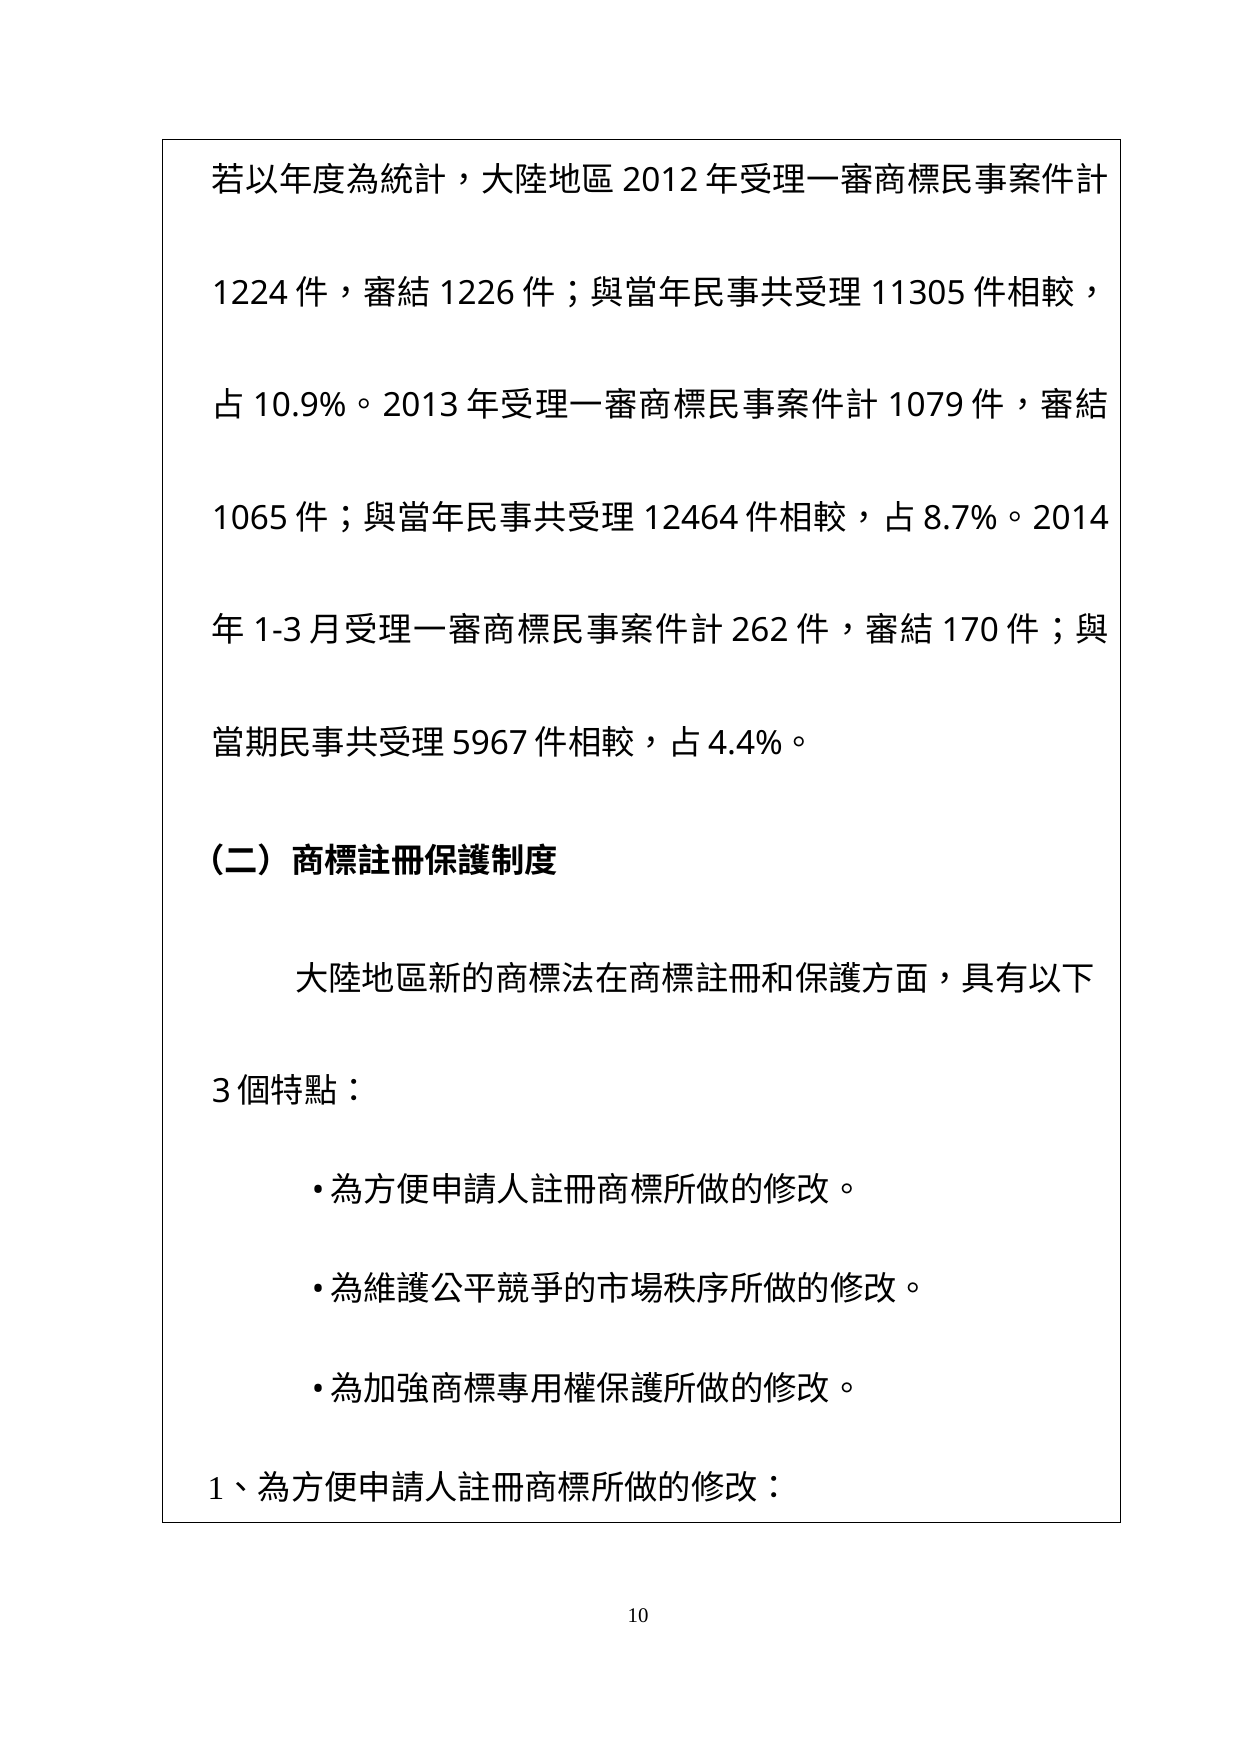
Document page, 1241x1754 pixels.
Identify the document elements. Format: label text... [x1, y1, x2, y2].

table_cell 目 次 壹、交流活動基本資料....................................................................3 貳、活動（會議）重點....................................................................3 一、活動性質..........................................................................................3 二、活動內容..........................................................................................4 （一）商標侵權行為與損害賠償.....................................................4 （二）商標註冊保護制度...................................................................7 （三）商標評審（爭議）制度.........................................................10 （四）民族品牌的建立與發展........................................................13 三、遭遇之問題....................................................................................16 （一）法制部分....................................................................................16 （二）實務部分....................................................................................18 四、我方因應方法及效果..................................................................19 五、心得及建議....................................................................................20 參、附件..................................................................................................22 一、2014年第九屆海峽兩岸商標論壇議程....................................23 二、照片....................................................................................................25 壹、交流活動基本資料 一、活動名稱：「2014年第九屆海峽兩岸商標論壇」 二、活動日期：103年7月16日至19日 三、主辦（或接待）單位： 臺灣：財團法人海峽兩岸商務協調會、經濟部智慧財產局 大陸地區：中華商標協會 四、報告撰寫人服務單位：經濟部訴願審議委員會 貳、活動（會議）重點 一、活動性質 「兩岸商標論壇」是由我國全國商業總會及海峽兩岸商務協調會，與大陸地區的中華商標協會所共同輪流主辦的兩岸商標研討會。自西元（以下同）2006年雙方協議合作以來，至2013年已陸續於廈門、臺北、成都、貴州、無錫舉辦8屆商標論壇，藉由論壇之舉辦，除促成雙方主管機關交流外，更藉由此論壇之平臺實際解決兩岸商標之重大爭議案件，並獲至豐碩成果，如解決「阿里山」、「日月潭」茶產區地名在大陸地區搶註問題，為「台灣啤酒」、「中華電信」、「永慶」、「池上」、「摩卡MOCCA」順利取得中國大陸的商標註冊證，及「慈濟」、「美利達自行車」、「寶島眼鏡」、「克麗緹娜化妝品」、「海昌隱形眼鏡」、「億光電子」、「堤維西交通工業」等多件馳名商標，並由大陸商標局做出積極保護行動，使兩岸改善商標搶註行為，從消極事後撤銷轉變成積極、提早防範的行動，進而加強雙方商標業務之合作，達到兩岸互利雙贏的目標。 二、活動內容： 本次論壇所辦理之商標研討會議程除開幕式與閉幕式外，內容包括4個議題，分別為「商標侵權行為與損害賠償」、「商標註冊保護制度」、「商標評審（爭議）制度」及「民族品牌的建立與發展」。因大陸地區現行商標法係於2013年8月30日審議通過，並於今（2014）年5月1日施行，故本次研討會即以大陸地區新商標法修改重點與我國相對應之規定加以比較、論述。相關大陸報告重點內容如下： （一）商標侵權行為與損害賠償 大陸地區新的商標法加大了對商標侵權行為的打擊力度，主要表現在以下七個方面： 將原商標法第52條第1項拆分為兩種情況。 增加了幫助侵權。 增加了懲罰性賠償。 將定額賠償的數額提升至300萬元人民幣。 增加了文書提供令。 把商標用作企業名稱的處理。 合理使用問題。 1、將原商標法第52條第1項拆分為兩種情況： 原商標法第52條第1項明定侵權行為種類，包括：(1)未經商標註冊人的許可，在同一種商品或者類似商品上使用與其註冊商標相同或者近似的商標的。 新商標法第57條第1項則將前述（1）拆分為：（1）未經商標註冊人的許可，在同一種商品上使用與其註冊商標相同的商標的。（2）未經商標註冊人的許可，在同一種商品上使用與其註冊商標近似的商標，或者在類似商品上使用與其註冊商標相同或者近似的商標，容易導致混淆的。 2、增加了幫助侵權：新商標法第57條第1項第6款明定「故意為侵犯他人商標專用權行為提供便利條件，幫助他人實施侵犯商標專用權行為的」屬侵犯註冊商標專用權。 3、增加了懲罰性賠償：新商標法第63條規定侵犯商標專用權的賠償數額，「按照權利人因被侵權所受到的實際損失確定；實際損失難以確定的，可以按照侵權人因侵權所獲得的利益確定；權利人的損失或者侵權人獲得的利益難以確定的，參照該商標許可使用費的倍數合理確定。對惡意侵犯商標專用權，情節嚴重的，可以在按照上述方法確定數額的1倍以上3倍以下確定賠償數額。賠償數額應當包括權利人為制止侵權行為所支付的合理開支」。 4、將定額賠償的數額提升至300萬元人民幣：新商標法第63條第3款規定「權利人因被侵權所受到的實際損失、侵權人因侵權所獲得的利益、註冊商標許可使用費難以確定的，由人民法院根據侵權行為的情節判決給予300萬元以下的賠償」。 5、增加了文書提供令：新商標法第63條第2款規定「人民法院為確定賠償數額，在權利人已經盡力舉證，而與侵權行為相關的帳簿、資料主要由侵權人掌握的情況下，可以責令侵權人提供與侵權行為相關的帳簿、資料；侵權人不提供或者提供虛假的帳簿、資料的，人民法院可以參考權利人的主張和提供的證據判定賠償數額」。 6、把商標用作企業名稱的處理：新商標法第58條規定「將他人註冊商標、未註冊的馳名商標作為企業名稱中的字號使用，誤導公眾，構成不正當競爭行為的，依照《反不正當競爭法》處理」。 7、合理使用問題：新商標法第59條規定「註冊商標中含有的本商品的通用名稱、圖形、型號，或者直接表示商品的品質、主要原料、功能、用途、重量、數量及其他特點，或者含有的地名，註冊商標專用權人無權禁止他人正當使用。三維標誌註冊商標中含有的商品自身的性質產生的形狀、為獲得技術效果而需有的商品形狀或者使商品具有實質性價值的形狀，註冊商標專用權人無權禁止他人正當使用。商標註冊人申請商標註冊前，他人已經在同一種商品或者類似商品上先於商標註冊人使用與註冊商標相同或者近似並有一定影響的商標的，註冊商標專用權人無權禁止該使用人在原使用範圍內繼續使用該商標，但可以要求其附加適當區別標識」。 若以年度為統計，大陸地區2012年受理一審商標民事案件計1224件，審結1226件；與當年民事共受理11305件相較，占10.9%。2013年受理一審商標民事案件計1079件，審結1065件；與當年民事共受理12464件相較，占8.7%。2014年1-3月受理一審商標民事案件計262件，審結170件；與當期民事共受理5967件相較，占4.4%。 （二）商標註冊保護制度 大陸地區新的商標法在商標註冊和保護方面，具有以下3個特點： 為方便申請人註冊商標所做的修改。 為維護公平競爭的市場秩序所做的修改。 為加強商標專用權保護所做的修改。 1、為方便申請人註冊商標所做的修改： （1）增加可以註冊的商標要素：將聲音商標納入得申請註冊之標的。 （2）明確要求申請人提供三維標誌的三面視圖 （3）明確“一商標可以申請多類商品或服務” （4）開放電子申請方式 （5）完善異議程序：為解決現行異議審查期間過長及惡意異議之情形，新法明定以侵犯在先權利為由提出異議的主體，資格限定為在先權利人或利害關係人。對於涉及公益之事由，仍維持現制，任何人均可提出。另簡化異議程式，不服商標局為准予註冊的決定，異議人只可另案請求宣告該註冊商標無效。但不服商標局所為不予註冊的決定，被異議人可以提起復審，以資救濟。 （6）規定商標審查與審理工作時限：為避免商標註冊申請審查時間過長，導致企業的商標權益長期處於不確定狀態，新法明定審查時限，涉及單方當事人的初步審查及駁回復審為9個月；涉及雙方當事人的異議、不予註冊決定復審、撤銷、撤銷復審及商標無效宣告為12個月；有特殊情況需要延長的，應經國務院工商行政管理部門批准，前者可以延長3個月，後者則為6個月。 2、為維護公平競爭的市場秩序所做的修改： （1）遏制惡意搶註：新商標法第15條第2項規定「就同一種商品或者類似商品申請註冊的商標與他人在先使用的未註冊商標相同或者近似，申請人與該他人具有前款(代理人或代表人)規定以外的合同、業務往來關係或者其他關係而明知該他人商標存在，該他人提出異議的，不予註冊」。 （2）完善馳名商標認定和保護：新商標法第14條規定馳名商標之認定標準，並明定生產、經營者不得將馳名商標字樣用於商品、商品包裝或者容器上，或者用於廣告宣傳、展覽以及其他商業活動中。 （3）權利限制：新商標法第59條第1、2項規定「註冊商標中含有的本商品的通用名稱、圖形、型號，或者直接表示商品的品質、主要原料、功能、用途、重量、數量及其他特點，或者含有的地名，註冊商標專用權人無權禁止他人正當使用」、「三維標誌註冊商標中含有的商品自身的性質產生的形狀、為獲得技術效果而需有的商品形狀或者使商品具有實質性價值的形狀，註冊商標專用權人無權禁止他人正當使用」。 3、為加強商標專用權保護所做的修改： （1）增加應承擔法律責任的侵犯註冊商標專用權行為種類：新商標法第57條明定侵權行為之態樣包括（A）未經商標註冊人的許可，在同一種商品上使用與其註冊商標相同的商標的（B）未經商標註冊人的許可，在同一種商品上使用與其註冊商標近似的商標，或者在類似商品上使用與其註冊商標相同或者近似的商標，容易導致混淆的（C）銷售侵犯註冊商標專用權的商品的（D）偽造、擅自製造他人註冊商標標識或者銷售偽造、擅自製造的註冊商標標識的（E）未經商標註冊人同意，更換其註冊商標並將該更換商標的商品又投入市場的（F）故意為侵犯他人商標專用權行為提供便利條件，幫助他人實施侵犯商標專用權行為的（G）給他人的註冊商標專用權造成其他損害的。 （2）強化商標專用權行政保護力度：新商標法第60條第2 項明定「工商行政管理部門處理時，認定侵權行為成立的，責令立即停止侵權行為，沒收、銷毀侵權商品和主要用於製造侵權商品、偽造註冊商標標識的工具，違法經營額5萬元以上的，可以處違法經營額5倍以下的罰款，沒有違法經營額或者違法經營額不足5萬元的，可以處25萬元以下的罰款。對5年內實施兩次以上商標侵權行為或者有其他嚴重情節的，應當從重處罰。銷售不知道是侵犯註冊商標專用權的商品，能證明該商品是自己合法取得並說明提供者的，由工商行政管理部門責令停止銷售」。 （3） 提高侵權賠償額 ：新商標法第63條第3項規定，按照權利人所受到的實際損失、侵權人因侵權所獲得的利益、註冊商標許可使用費難以確定的，由法院根據侵權行為情節判決給予300萬元以下的賠償，且不設下限。 （4） 減輕權利人舉證負擔：新商標法第63條第2項規定「人民法院為確定賠償數額，在權利人已經盡力舉證，而與侵權行為相關的帳簿、資料主要由侵權人掌握的情況下，可以責令侵權人提供與侵權行為相關的帳簿、資料；侵權人不提供或者提供虛假的帳簿、資料的，人民法院可以參考權利人的主張和提供的證據判定賠償數額」。 （三）商標評審（爭議）制度 所謂商標評審制度，是指商標於註冊後，如果利害關係人等認為其註冊有不合法的情形，可向依據商標法單獨設立與商標局平行的機構-商標評審委員會申請評審，此與我國商標異議、評定及廢止案相當，惟此種爭議案件我國仍由智慧財產局（商標權組）審查，然大陸地區為求客觀、獨立，則由評審委員會審理。這是為解決商標爭議事宜而依法設置的以商標評審案件的審理為核心內容的一系列法律法規、機構人員、辦事規則等的總稱。 1、大陸地區新的商標法在商標評審實體法方面的三大變化： 新增誠實信用原則規定 新增禁止基於特定關係搶註規定 完善禁用條款規定 （1）誠實信用原則之適用： 大陸地區新商標法第7條第1項明定「申請註冊和使用商標，應當遵循誠實信用原則」，即在條文中確立了誠實信用原則的基本原則地位，藉此引導商標當事人誠實守信，正確註冊和使用商標。惟該條款僅為原則性條款，無法直接作為異議或宣告無效之法律依據，如何與其他具體法律條款結合，仍是一大課題。 （2）新增禁止基於特定關係搶註規定： 大陸地區新商標法第15條第2款明定「就同一種商品或者類似商品申請註冊的商標與他人在先使用的未註冊商標相同或者近似，申請人與該他人具有前款規定以外的合同、業務往來關係或者其他關係而明知該他人商標存在，該他人提出異議的，不予註冊」，將搶註的對象擴大到有合同、業務往來關係或其他關係，藉以遏止惡意的搶註行為。 （3）完善禁用條款規定： 大陸地區新商標法第10條第1項第7款明定「帶有欺騙性，容易使公眾對商品的品質等特點或者產地產生誤認的」不得作為商標使用。 2、大陸地區新的商標法在商標評審程序方面的四大變化： •異議復審程序調整為不予註冊復審 •爭議程序調整為無效宣告 •註冊商標撤銷復審程序調整為無效宣告復審和撤銷復審 •新增審理期限規定 大陸地區修改前商標法規定，任何人皆可以對他人初步審定公告的商標以任何理由對之提出異議；惟新法則限制僅有在先權利人和利害關係人才能以相對理由(如：馳名商標、代理人搶註、地理標誌、在先商標權以及其他在先權利)在商標公告期間內提出異議，而對於商標違反絕對理由者，新法仍允許任何人可對之提出異議。又大陸地區修改前商標法規定，任何一造當事人對商標局所做的異議裁定不服，均有權向商標評審委員會申請復審；對於商標評審委員會所做成的異議復審裁定不服的，可以向法院起訴。新法則規定，異議案若商標局為異議不成立的裁定，被異議商標將立即獲准註冊，異議人對此裁定不能提出復審申請，只能在該商標註冊後，向商標評審委員會另案提出商標無效宣告的申請。但商標局若為異議成立的裁定，被異議人(商標申請人)則可向商標評審委員會提出復審請求，如對於異議復審的裁定仍不服，可再向法院提起訴訟。新法第44條第1項及第45條第1項規定，將修改前商標法第41條第1、2項規定之「…撤銷該註冊商標」改為「宣告該註冊商標無效」。另新法第49條第2項明定「註冊商標成為其核定使用的商品的通用名稱或者沒有正當理由連續3年不使用的，任何單位或者個人可以向商標局申請撤銷該註冊商標」。 （2）新商標法對商標局和商標評審委員會的審理時間，做了明確的規範，可加速商標的審查，以改善目前審查時間過長，造成權利不確定和權屬不清的情形。 （四）民族品牌的建立與發展 有關民族品牌之議題，我方與陸方各提出3個報告案，茲將較具參考之內容報告如下： 1、內蒙古伊利實業集團股份有限公司-從草原走向世界 伊利品牌發展有3次較大的飛躍：第1次是從地方小廠發展為地方支柱性產業的初創期，這一時期的伊利可稱為「草原品牌」。1993年伊利從海拉爾乳品廠花鉅資8萬元購得了「海拉爾大雪糕」配方。並因行銷的轟動效應加上伊利雪糕非常好的產品口感，使伊利雪糕迅速走紅，供不應求。伊利品牌首次在消費者心目中紮根。 1996年3月，伊利在上海證券交易所成功掛牌交易，成為大陸首家乳品上市公司，也是大陸乳品行業唯一一家A股上市公司。上市融資的成功運作，為伊利的快速發展提供了良好的資本支援，伊利也由此進入了品牌發展的第2個階段—創立在大陸品牌的快速發展期。 2005年，伊利成為2008年北京奧運會唯一指定乳製品企業，隨後又啟動了奧運主題活動—“伊利奧運健康中國行”，並取得了空前的成功。自2005年以來，伊利品牌價值連續三年持續大幅增長，從2005年的136.12億，到2006年的152.36億、2007年的167.29億，再到2008年突破200億，使伊利品牌實現了跨越式發展。 2009年，伊利又成為2010年上海世博會唯一指定乳製品企業，憑藉世博效應的強勁拉動，2010年伊利正式入主世界乳業20強，並為伊利的海外拓展、實施國際化戰略奠定了堅實的基礎，伊利從此也正式進入了品牌發展的第三個階段—升級為“全球品牌”。 從伊利品牌初創到發展和成熟的三個階段不難看出，伊利能夠走到今天，主要是因為在每個關鍵節點上都通過大手筆運作，緊緊把握住了品牌發展的機遇。而企業品牌及其商標，對企業來說是永久的資產，也是賴以生存和發展的重要依託。為了有效應對經濟全球化給企業品牌保護帶來的挑戰，伊利通過商標權利的獲得、維持和運用，以法律手段實現了對品牌的有效保護，避免了各種各樣的“被侵權”；此外，伊利還實行了商標全球監測和查詢，對海外違法搶註伊利商標的不法行為進行即時監測，有效保護企業的品牌和合法權益。 2、內蒙古正隆谷物食品有限公司-發展中的民族品牌 內蒙古正隆穀物食品有限公司（簡稱“正隆谷物”）位於呼和浩特雲中現代農業科技示範園區，公司以現代糧食物流、品牌糧油、健康主食為主導產業，立足於內蒙古雜糧產量大陸第一的資源優勢，擁有50萬噸標準倉容和年產10萬噸品牌糧油和特色雜糧的生產能力，已形成10個系列268個單品。2014年擬建設100家“健康主食連鎖店”“品牌糧油私人定制”“夢想田園定制農莊”項目，使公司由“糧”到“食”的綠色產業鏈更加完善，品牌服務更加到位，品牌優勢更顯突出。 內蒙古現有耕地549萬公頃，人均佔有耕地0.24公頃，是全國人均耕地的3倍。2013年內蒙古糧食總產達到554.6億斤，糧食生產實現“十連豐”。2013年內蒙古糧食生產增幅達9.7%，均居大陸第一，小雜糧產量大陸第一。而正隆谷物公司已成為內蒙古糧食行業及農業產業化重點龍頭企業、高新技術企業、2013年度大陸十佳糧油創新品牌，且是大陸最有價值品牌500強中內蒙古糧食行業唯一入選企業。 3、新東陽股份有限公司-民族品牌的建立與發展 民族品牌是指起源於一個國家內部民族所創立的品牌，經由國內企業首先創建且成功經營的品牌。 建立品牌階段：新東陽於1967年創立第1家自營門市，1976年建廠於新北市三重區，1987年大園廠啟用，獲CAS優良肉品標誌，1996年獲ISO9001國際質量標準認證，2002年取得HACCP食品衛生與安全管理系統認證，2006年取得優良服務作業規範（GSP）認證。 外擴品牌階段：台灣地區直營通路計52據點，並在國際機場、國道休息區、國道客運站及大型通路商、批發商等設立據點推廣，在大陸上海寶饌店計4據點，華東、華南地區經銷販賣點約4200餘家。並在香港、美國、加拿大、新加坡等地經銷。 推廣品牌階段：設計新的廣告以增加年輕客群，創新研發更符合現代人健康需求之產品。2007年-2008年同時通過產品履歷與流通履歷雙重認證，2011年榮獲臺灣百大品牌之殊榮。 三、遭遇之問題： （一）法制部分： 1、大陸地區商標法於1982年制定後，歷經1993年和2001年兩次修改，隨著社會主義市場經濟的發展及現實環境的變化，乃於2013年8月30日完成第3次修改，並已於今(2014)年5月1日正式施行。 大陸地區每年申請案件數量龐大，2012年全年共受理商標註冊申請案件計164.8萬件，2013年受理申請註冊案件計有188.15萬件，增長14.15%，再創歷史新高，連續12 年位居世界第一。2009 年至2013 年5 年的商標申請量（685 萬件）超過了前28 年商標申請量的總和（639 萬件），商標申請量持續快速上漲的趨勢仍然延續。在商標註冊申請量繼續大幅攀升、審查難度不斷增加的情況下，為解決此一問題，新商標法增加了一案多類之申請方式，但即使如此，預計今（2014）年申請案仍有可能突破200萬件，目前商標註冊審查期限大致保持在10個月之內，是否能達到新法規定之審理期限（9個月），仍有待後續觀察。 2、又目前大陸地區存在大量違反誠實信用原則，將他人具有獨創性或知名度商標、商號等在不類似商品或服務上申請註冊之情形，不僅損害在先權利人的合法權益，且擾亂商標註冊秩序，損害公共利益，但商標法卻無相應實體條款予以規範。此次修法雖確立了誠實信用原則的基本原則地位，然該條款存在於總則中，具體應用到異議或無效宣告時，並無法作為直接之法律依據。因此如何將此項原則性條款與其他具體法律條款相結合適用，或於具體個案中直接適用此原則性條款，為今後須克服之項目之一。 3、另為遏止大陸地區惡意搶先註冊商標的風氣，新法於第15條新增第2項規定，禁止因合同、業務往來關係或者其他關係明知他人先使用商標而惡意搶註之行為，並列為異議事由，擴大舊法第15條僅禁止代理人或代表人搶註商標之適用範圍。惟依大陸修法說明，該項新增規定僅適用於未在大陸地區「註冊」而在大陸地區有先使用事實的商標為限，則對於在大陸地區以外地區有先使用之事實，卻被大陸地區人士惡意搶註之行為，卻無法避免。又該條款僅限於「明知」，則對於「應知」或「推定明知」是否亦包括在內，似仍須由具體個案的客觀事證加以為斷。此外「地緣關係」或「同業競爭關係」是否得視為概括條款之「其他關係」？亦未可知。 （二）實務部分： 兩岸由於歷史的因素，具有共同的文化背景、文字、語言、風俗習慣等，因此在現有制度上，如何攜手合作，進而開拓國際市場，達到優勢之競爭力，發展民族品牌應是可共同努力之方向。 此一議題為我方所提出，雖然尚未達成明確的共識，但於相關報告內容中，此一議題可歸納出下述幾個重點： 1、民族品牌的意義：民族品牌應具有競爭優勢，能產生民族自信、民族情感，建立民族形象，進而促成兩岸交流。 2、民族品牌的要件： （1）具有中華元素—品牌起源、創始於中華民族，且具有世界級領先地位及獨特風格。 （2）保護度—商標於海峽兩岸註冊且持續有效。 （3）知名度—由品牌使用、宣傳狀況，品牌強度，公眾知曉程度加以判斷。 3、我方推動品牌現況： （1）MIT微笑標章—目前有2千多家企業，20多萬產品取得微笑標章。 （2）一鄉鎮一特產計畫—已推動25年，即OTOP（one town one product）產品，希望每一鄉鎮都有自己的特色產品。 （3）由全球品牌管理協會票選出我國20大國際品牌。 4、民族品牌未來發展：兩岸民族品牌之建立究竟是一種競賽抑認證？是合辦或各自辦理但互相承認？民族品牌參加資格有無限制？須否法制化或維持民間活動？均是未來必須思考的方向。 四、我方因應方法及效果： 1、我國現行商標法係於2011年6月29修正公布，2012年7月1日施行。我國近5年商標申請量：2009年約74177件，2010年約83027件，2011年約85958件，2012年約95435件，2013年約94958件，較大陸地區之申請數量為少，目前商標註冊審查期限約5.8個月。惟我國早於2003年11月28日施行之商標法中即已增加「一案多類」之申請方式，當時商標法第17條第4項即已明定「申請人得以一商標註冊申請案，指定使用於二個以上類別之商品或服務」，其立法目的在於便利當事人申請商標註冊時可免多次申請之不便。然以前述申請量觀之，「一案多類」之申請方式似乎對申請數量之減少並無助益。 2、我國商標法雖無明定誠實信用之基本原則，但對惡意將他人具有獨創性或知名度商標、商號等搶先註冊，或意圖仿襲、搭便車等案件，則分別歸屬於我國商標法第30條第1項第10、11、12、14款規定之範疇，對具體個案仍有一定之遏止效果。 3、又大陸地區為遏止惡意搶註商標的風氣，於新法第15條第2 項增訂禁止因合同、業務往來關係或者其他關係明知他人先使用商標而惡意搶註之行為，與我國現行商標法第30條第1項第12款規定相當。我國當時立法之目的，除了保障商標權人及消費者利益為目的外，亦寓有維護市場公平競爭秩序之功能。惟大陸地區新法之規定，僅限於合同、業務往來關係或者其他關係，而我國則較大陸商標法多了「地緣關係」；又我國規定只要「知悉」即可，因此由客觀證據足以判斷「應知」或「推定明知」亦包括在內。再者，我國規定之「先使用」，並不限於在國內使用為限，在防止惡意搶註之行為上，我國規定似較大陸地區周延。 五、心得及建議 本次「2014第9屆海峽兩岸商標論壇」在內蒙古呼和浩特市舉辦，參加人員包括兩岸與商標業務有關之官方人員及民間企業界、代理人等。我方係由財團法人海峽兩岸商務發展基金會邀請，並由海峽兩岸商務協調會名譽會長林豐正先生擔任團長，官方人員包括智慧財產法院1人、經濟部訴願審議委員會2人、經濟部智慧財產局4人、陸委會1人及國立故宮博物院1人共9人，民間則有海峽兩岸商務協調會、海基會、資策會科法所、慈濟慈善事業基金會、各法律事務所及各大企業代表等，共計46人參加；陸方則由中華商標協會邀請國家工商行政管理總局劉俊凡副局長率同商標局、商標評審委員會、港澳臺辦、中央台辦、各省、市、區代表等及商標協會代表、產業代表、專家學者等約一百餘人與會。場面盛大，足見兩岸對於一年一度兩岸商標論壇的重視及商標實務運作的關心。 我國與大陸地區自從2010年6月29日簽署「海峽兩岸經濟合作架構協議」（ECFA）及「海峽兩岸智慧財產權保護合作協議」（IPR）後，兩岸就經濟合作及智慧財產的保護，有了正式的進展。再加上兩岸商標論壇之舉辦，透過彼此之交流互動，有助於擴大兩岸的經貿活動，對兩岸之發展發揮了重要之影響效果。本次商標論壇針對兩岸關心的「商標侵權行為與損害賠償」、「商標註冊保護制度」、「商標評審（爭議）制度」及「民族品牌的建立與發展」等議題進行探討，並提出許多寶貴的意見，再加上兩岸主管機關詳細之解說及商業界務實之討論，與會人士於會後積極的交換意見，對於兩岸經貿發展及產業合作具有重要之意義。 此次議題前三者係有關商標法制之問題，與兩岸商標管理及保護之政策密不可分；最後議題則涉及民族品牌與企業形象之連結關係。由於兩岸均面臨仿冒商標及搶先註冊的問題，雖然在歷次修法中，也各自提出解決的手段；然商標法乃適用於一般情形，由於兩岸情況特殊，尤其面對不肖業者將兩岸已註冊或著名商標於對岸仿冒或搶先註冊之情形，如何在彼此瞭解及平等互惠的原則下，解決兩岸的商標紛爭，於實務面仍有難以克服的問題。儘管兩岸民情仍有差異，商標制度亦不盡相同，實務見解有待進一步調和，但經由舉辦此種專業性的研討活動，可具體瞭解雙方制度及見解的差異，並就解決問題之方法交換意見，提出討論，進而提升兩岸智慧財產權之保護，擴大兩岸商標侵權案件之合作空間，以有效維護兩岸商標權人及企業之權益。 參加本次論壇，除瞭解兩岸在商標法制及適用原則上之異同，可供作未來本會訴願案的參考外；在「民族品牌的建立與發展」等專題報告中亦可多方了解企業界在維護各自品牌及形象上所做之努力及成果。此次論壇再次凸顯兩岸交流之重要性，期望藉由我國與大陸地區官方或民間企業的充分交流，瞭解兩岸民情之差異，由不同面向觀看商標實務運作之全貌，有助於提升兩岸民族品牌之建立，達到雙方共同成長、互贏之局面。 參、謹檢附參加本次活動（會議）之相關資料如附件，請 鑒核並轉行政院大陸委員會備查。 職 鮑娟 陳玲芸 103年8月7日 [163, 140, 1120, 1522]
